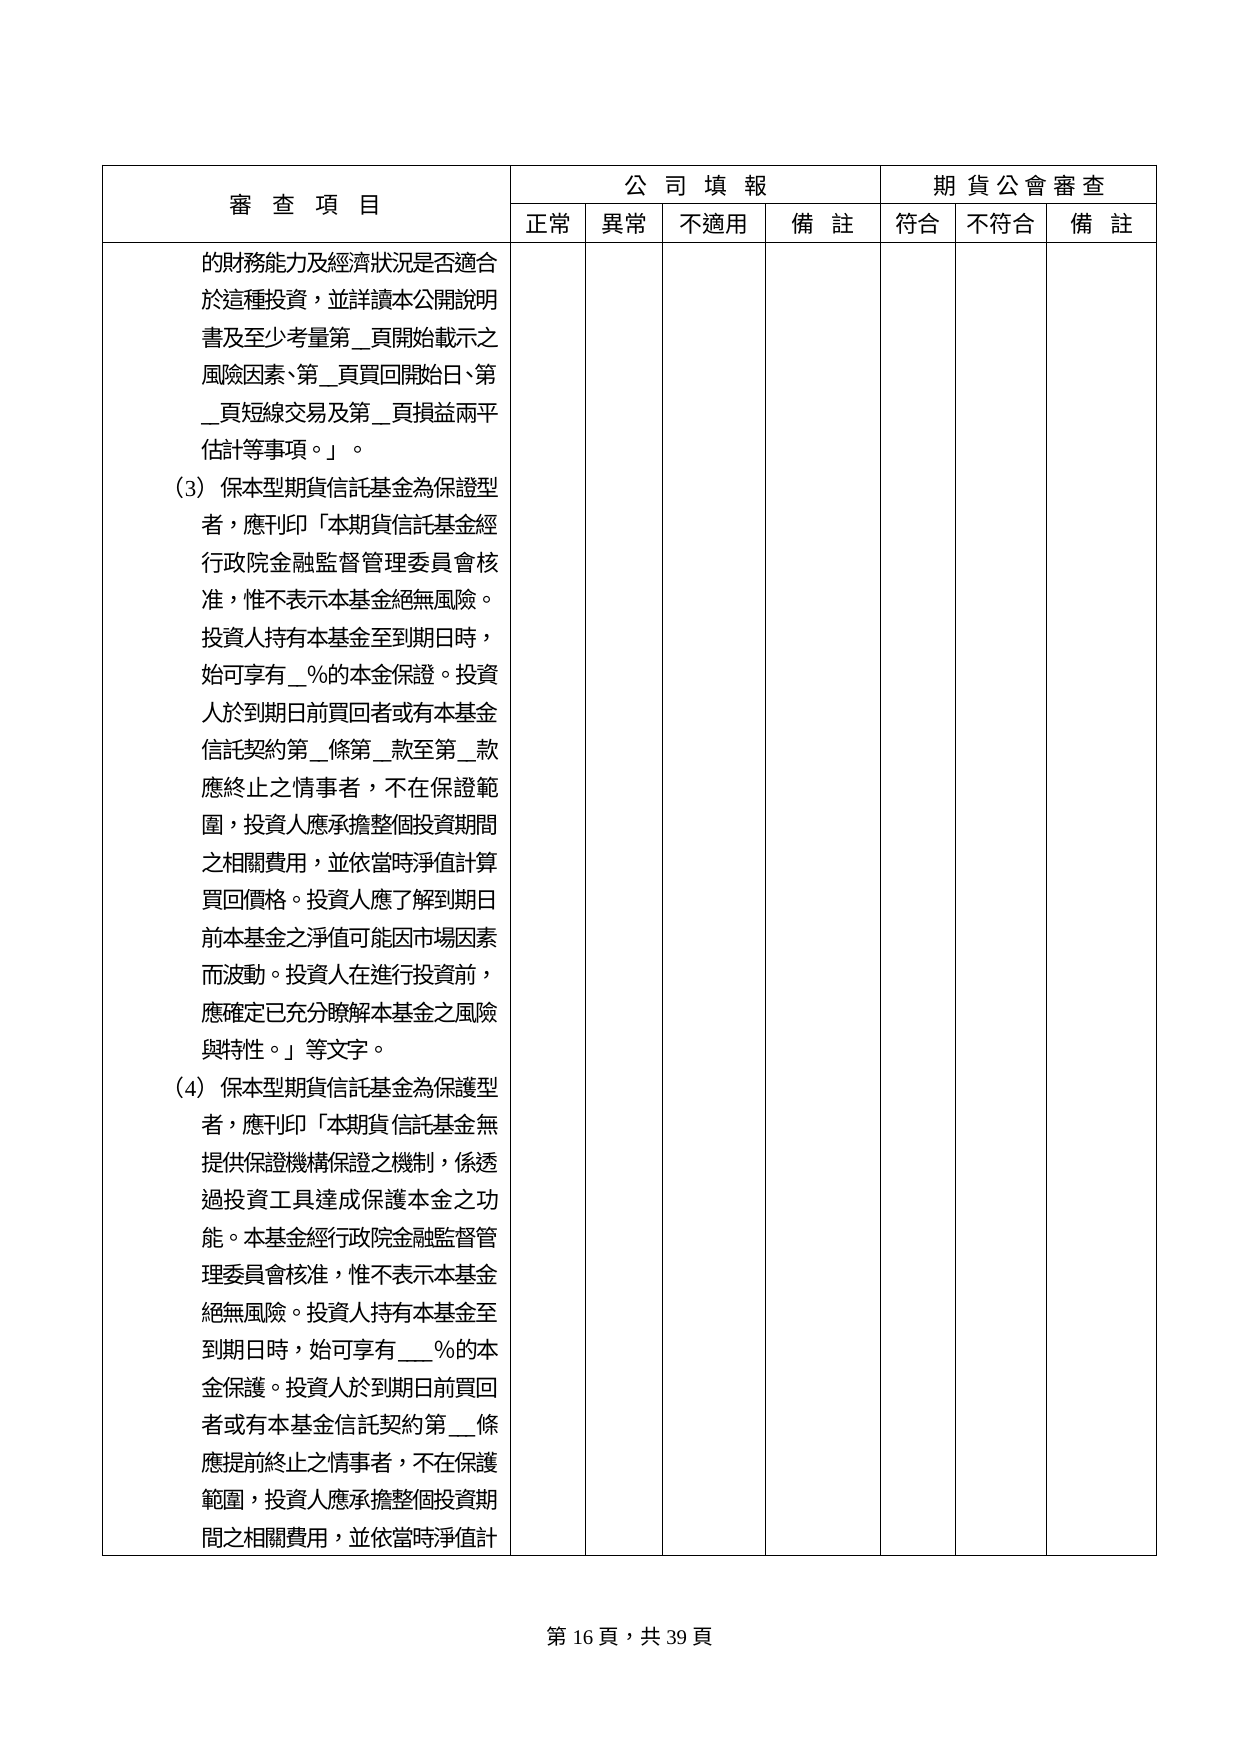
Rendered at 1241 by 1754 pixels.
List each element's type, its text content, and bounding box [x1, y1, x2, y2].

table_cell [956, 243, 1046, 1555]
table_cell [511, 243, 585, 1555]
table_header 公 司 填 報 [511, 166, 880, 203]
table_cell 【公開說明書】 ※下列資料應符合本會規定之格式 是否依期貨信託事業募集期貨信託基金公開說明書應行記載事項準則規定，於所編製公開說明書封面註明係申請用之稿本。 是否依期貨信託事業募集期貨信託基金公開說明書應行記載事項準則規定，記載下列事項： （一）編製目錄及頁次。 （二）封面依序刊印事項： 1.基金名稱（保本型基金應用括弧以不同顯著顏色標明保本比率及基金之類型(保證型或保護型)）；傘型期貨信託基金應標明「傘型期貨信託基金」文字。 2.基本交易及投資方針。 3.基金型態（例如開放式）。 4.基金投資國外地區者，註明「投資國外」。 5.基金以外幣計價者，註明本基金以______幣計價。 6.本次核准發行總面額。 7.本次核准發行受益權單位數。 8.保本型基金為保證型者，保證機構之名稱。 9.期貨信託事業之名稱。 10.以顯著方式刊印下列文字： （1）「本期貨信託基金經行政院金融監督管理委員會核准，惟不表示本基金絕無風險。本期貨信託事業以往之經理績效不保證本基金之最低投資收益；本期貨信託事業除盡善良管理人之注意義務外，不負責本基金之盈虧，亦不保證最低之收益。」。 （2）「期貨信託基金從事之期貨交易具低保證金之財務槓桿特性，在可能產生極大利潤的同時也可能產生極大的損失，致基金受益權單位淨資產價值大幅增減，投資人投資基金前，應審慎考慮本身的財務能力及經濟狀況是否適合於這種投資，並詳讀本公開說明書及至少考量第__頁開始載示之風險因素、第__頁買回開始日、第__頁短線交易及第__頁損益兩平估計等事項。」。 （3）保本型期貨信託基金為保證型者，應刊印「本期貨信託基金經行政院金融監督管理委員會核准，惟不表示本基金絕無風險。投資人持有本基金至到期日時，始可享有__％的本金保證。投資人於到期日前買回者或有本基金信託契約第__條第__款至第__款應終止之情事者，不在保證範圍，投資人應承擔整個投資期間之相關費用，並依當時淨值計算買回價格。投資人應了解到期日前本基金之淨值可能因市場因素而波動。投資人在進行投資前，應確定已充分瞭解本基金之風險與特性。」等文字。 （4）保本型期貨信託基金為保護型者，應刊印「本期貨信託基金無提供保證機構保證之機制，係透過投資工具達成保護本金之功能。本基金經行政院金融監督管理委員會核准，惟不表示本基金絕無風險。投資人持有本基金至到期日時，始可享有____％的本金保護。投資人於到期日前買回者或有本基金信託契約第___條應提前終止之情事者，不在保護範圍，投資人應承擔整個投資期間之相關費用，並依當時淨值計算買回價格。投資人應了解到期日前本基金之淨值可能因市場因素而波動，因保護並非保證，投資標的之發行人違約或發生信用風險等因素，將無法達到本金保護之效果，投資人在進行投資前，應確定已充分瞭解本基金之風險與特性。」等文字，後段文字並應以加大粗黑字體或不同顏色等特別顯著方式刊印。 （5）本公開說明書之內容如有虛偽或隱匿之情事者，應由本期貨信託事業與負責人及其他曾在公開說明書上簽章者依法負責。 （6）查詢本公開說明書之網址，包括主管機關指定之資訊申報網站之網址及公司揭露公開說明書相關資料之網址。（公開資訊觀測站網址應為 http://www.fundclear.com.tw） （7）信託業兼營期貨信託事業經主管機關核准得自行保管期貨信託基金資產者，應標明自行保管及設有信託監察人之字句。 11.刊印日期。 （三）封裏依序刊印下列事項： 期貨信託事業總公司之名稱、地址、網址及電話，發言人之姓名、職稱、聯絡電話及電子郵件信箱。 基金保管機構之名稱、地址、網址及電話。信託業兼營期貨信託事業向不特定人募集經主管機關核准得自行保管期貨信託基金資產者，應載明信託監察人之姓名或名稱、地址、網址或電子郵件信箱及電話。 國外受託保管機構之名稱、地址、網址及電話 期貨信託基金經保證機構保證者，保證機構之名稱、地址、網址及電話。 受益憑證事務代理機構之名稱、地址、網址及電話。 期貨信託基金之財務報告簽證會計師姓名、事務所名稱、地址、網址及電話。 期貨信託事業或期貨信託基金經信用評等機構評等者，信用評等機構之名稱、地址、網址及電話。 公開說明書之分送計畫：說明公開說明書之陳列處所、分送方式及索取公開說明書之方法。 受委任國外專業機構提供顧問服務公司之名稱、地址、網址及電話。 受全權委託運用期貨信託基金從事交易或投資之專業機構名稱、地址、網址及電話。 期貨信託契約查閱及洽購處所。 （四）目錄前一頁應以顯著方式刊印風險預告書內容及「本風險預告書並未完整揭露投資本期貨信託基金之風險，詳細風險因素請詳第__頁」。 （五）封底應刊印事項： 期貨信託事業及其董事長簽名或蓋章。 （六）基金概況應刊印事項： 1.基金簡介： 發行總面額。 受益權單位總數。 每受益權單位面額。 得否追加發行。 成立條件 (有成立日期者，應一併列明）。 預定發行日期。 存續期間。 投資地區及標的。保本型期貨信託基金應再列示投資固定收益商品及從事期貨交易之預估比率、所投資之固定收益商品評等等級及到期期限、商品及期貨交易契約之發行者、交易對象等。 基本交易及投資方針、範圍簡述。 銷售開始日。 銷售方式。 銷售價格。 最低申購金額。 買回開始日。保本型期貨信託基金接受買回之方式及因應買回處分資產之程序。 買回費用。 買回價格。 經理費，保本型期貨信託基金之經理費率及收取方式應以明顯字體列示。 保管費 (信託業兼營期貨信託事業經主管機關核准得自行保管期貨信託基金資產者，其信託監察人之報酬)。 期貨信託基金經保證機構保證者，保證機構之業務性質、財務狀況、信用評等、保證條件、範圍、保證費及保證契約主要內容；並以釋例說明保證機制及高於保證金額之潛在回報之計算方法。 是否分配收益。 基金短線交易之認定標準及相關費用收取標準；並刊印「不歡迎受益人進行短線交易」等文字。 期貨信託事業為防制洗錢而可能要求申購人提出之文件及拒絕申購之情況。 2.基金性質： （1）基金之設立及其依據。 （2）期貨信託契約關係。 （3）追加募集基金者，應刊印該基金成立時及歷次追加發行之情形。 3.期貨信託事業之職責（概述）。 4.基金保管機構之職責（概述）（信託業兼營期貨信託業務經本會核准得自行保管基金資產者，應記載信託監察人之職責）。 5.基金保證機構之職責(概述)。 6.基金交易及投資： 期貨信託基金交易及投資方針、範圍，包括從事期貨交易及投資期貨相關現貨商品之類別及其占淨資產之比例、從事期貨交易之預計最大槓桿倍數。 期貨信託事業運用基金投資之決策過程、基金經理人之姓名、主要經(學)歷及權限。基金經理人同時管理其他基金者，應揭露所管理之其他基金名稱及所採取防止利益衝突之措施。 a.基金經理人主要經歷應加註起迄時間。 b.基金經理人管理1檔基金以上者，請詳述公司實際採行之防範措施。 c.決策過程如有採用交易程式者，亦應予以說明該交易程式之性質及採用之考量因素。 （3）基金運用之限制 有關各投資標的信用評等及存續期間政策之規定，勿分散說明，集中陳述為宜。 （4）基金參與股票發行公司股東會行使表決權之處理原則及方法。 a.是否符合期貨信託事業管理規則第26條第2項第6款及第54條第2項準用第26條第2項第6款規定，期貨信託事業及其負責人、部門主管、分支機構經理人、其他業務人員或受僱人，不得轉讓出席股東會委託書或藉行使基金持有股票之投票表決權，收受金錢或其他利益。 b.是否依期貨信託事業管理規則第34條第4項規定，出席股東會行使表決權並應作成書面紀錄，循序編號建檔並至少保存5年。 （5）組合基金參與子基金之受益人大會行使表決權之處理原則及方法。 a.經理公司應依據子基金之信託契約或公開說明書之規定行使表決權，並基於受益人之最大利益，支持子基金經理公司所提之議案。但子基金之經理公司所提之議案有損及受益人權益之虞者，得依經理公司董事會之決議辦理。 b.經理公司不得轉讓或出售子基 之受益人大會表決權。經理公司之董事、監察人、經理人、業務人員及其他受僱人員，亦不得轉讓或出售該表決權，收受金錢或其他利益。 （6）期貨信託事業對期貨信託基金之外匯收支從事避險交易者，應敘明其避險方法。 （7）基金投資國外地區者，期貨信託事業應說明配合本基金出席所投資外國股票（或基金）發行公司股東會（受益人會議）之處理原則及方法。 （8）期貨信託事業全權委託其他專業機構運用期貨信託基金從事交易或投資： a..選擇專業機構之標準、各專業機構獲配資金百分比、資金保管機構及支付予專業機構之費用總數；包括專業機構之簡介，及於受委任後不符標準時採行更換之方法。 b.專業機構運用期貨信託基金從事交易或投資之基本方針及範圍；如有採用交易程式者，亦應予以說明該交易程式之性質及採用之考量因素。 7.保本型基金： 投資固定收益商品及從事期貨交易之預估比率、所投資之固定收益商品評等等級及到期期限、商品及期貨交易契約之發行者、交易對象等。 保護型期貨信託基金未設立保證機構，應載明本基金無提供保證機構保證之機制，係透過投資工具達成保護本金之功能；且應明定因應受益人提前買回處分資產及到期時達成保護本金之相關控管機制。 8.傘型基金： 各子基金之投資範圍、主要區隔及異同分析；其應記載事項之內容為各子基金所共通者，得標註各子基金皆同，免重複列示，其應記載事項之內容為各子基金不同者，應分別列示，並比較其差異。 9.外幣計價基金： 敍明本基金計價之幣別，且所有申購及買回價金之收付均以該幣別為之。 10.其他類型基金（例如指數型基金，應揭露指數編製方式及經理公司追蹤、模擬或複製表現之操作方式，包含調整投資組合方式，以及基金投資於指數具代表性之成分證券樣本時，為使該樣本明確反映指數整體特色之抽樣及操作方式；暨基金表現與指數表現之差異比較，其比較方式應載明其定義及計算公式）。 11.風險因素揭露事項： 從事期貨交易之風險；包括投資結構式商品之風險。 從事期貨之交易契約過度集中於單一標的商品或金融工具之風險。 產業景氣循環之風險。 流動性風險。 外匯管制及匯率變動之風險。 投資地區政治、經濟、法規變動之風險。 交易對手及保證機構之信用風險。 全權委託專業機構執行期貨交易或投資之風險；包括如受委任專業機構，在委託金額相對於受委任專業機構其他受委託資金規模為小時，可能有受排擠而影響績效之風險，或專業機構運用期貨信託基金之投資策略等相關風險均應予揭露。 其他投資標的或特定投資策略之風險；倘有採行交易程式作為決策參考者，亦應揭露與交易程式相關之風險。 從事期貨相關現貨商品交易之風險。 出借所持有之有價證券之相關風險。 其他風險。 12.收益分配： （1）分配之項目。 （2）分配之時間。 （3）給付之方式。 13.申購受益憑證： （1）申購程序、地點及截止時間。 （2）申購價金之計算及給付方式。 申購手續費之計算方式應詳細說明之，若係美元計價之基金，其申購、買回均應以美元計價，故申購手續費之計算應以美元計算。 （3）受益憑證之交付。 （4）期貨信託事業不接受申購或基金不成立時之處理。 14.買回受益憑證： （1）買回程序、地點及截止時間。 買回截止時間應載明「除能證明投資人係於截止時間前提出買回申請者，逾時申請應視為次一買回申請日之買回申請」。 （2）買回價金之計算。 訂定基金短線交易收取買回費用金額，應公平對待所有受益人，以特定金錢信託方式銷售者不宜排除適用此規定。 （3）買回價金給付之時間及方式。 （4）辦理登錄或帳簿劃撥之作業。 （5）買回價金遲延給付之情形。 應增列恢復計算基金之買回價格規定。 （6）買回撤銷之情形。 15.受益人之權利及費用負擔： （1）受益人應有之權利內容。 （2）受益人應負擔費用之項目及其計算、給付方式、受益人投資達成損益兩平點之期貨信託基金獲利金額及比例。 （3）受益人應負擔租稅之項目及其計算、繳納方式。 受益人應負擔之租稅項目（包括證券交易所得稅、證券交易稅及印花稅等）是否已依財政部對期貨信託基金所發行之受益憑證核課之最新法令規定予以揭露。 （4）受益人會議： a.召集事由。 b.召集程序。 c.決議方式。 16.基金之資訊揭露： （1）依法令及期貨信託契約規定應揭露之資訊內容，是否符合期貨信託契約規定。 （2）未能於每一營業日公告前一營業日淨資產價值者，應揭露其計算淨值方式及合理性。 （3）資訊揭露之方式、公告及取得方法。 資訊揭露之公告，應依相關規定分別將接所有應公告之事項及選定之公告方式各別列示，以利投資人查詢。 （4）如基金性質係屬連結至其他標的者，尚應揭露基金所連結標的之相關資訊取得途徑（如期貨信託事業申請募集指數型基金者，應記載投資人取得指數組成調整、基金與指數表現差異比較等最新基金資訊及其他重要資訊之途徑）。 17.基金運用狀況： 是否依期貨信託事業募集期貨信託基金公開說明書應行記載事項準則第21條關於追加募集規定及格式填列。 （1）投資情形（列示公開說明書刊印日前1個月月底基金資料）： a.淨資產總額之組成項目、金額及比率。 b.所從事期貨交易及投資期貨相關現貨商品之類別及其占淨資產之比例。 c.投資單一股票金額占基金淨資產價值百分之一以上者，列示該股票之名稱、股數、每股市價、投資金額及投資比率。 d.投資單一債券金額占基金淨資產價值百分之一以上者，列示該債券之名稱、投資金額及投資比率。 e.組合型基金投資單一子基金金額佔基金淨資產價值百分之一以上者，列示該子基金名稱、經理公司、基金經理人、經理費比率、保管費比率、受益權單位數、每單位淨值、投資受益權單位數、投資比率及給付買回價金之期限。 f.如基金性質係屬連結至其他標的者，尚應揭露基金表現與所連結標的表現之差異（如指數型基金表現與指數表現之差異比較）。 （2）交易及投資績效： a.最近3年度各年度最高、最低、年底及公開說明書刊印年度各月底，基金之淨資產總額及單位淨資產價值。 b.最近3年度各年度基金分配收益之金額。 c.公開說明書刊印日前1季止，本基金淨資產價值最近3個月、6個月、1年、3年、5年、10年及自基金成立日起算之累計報酬率。 （3）最近2年度本基金之會計師 查核報告，資產負債報告書、交易與投資明細表、收入與費用報告書、可分配收益表、資本帳戶變動表、附註及明細表。 至少應包括最近2年度淨資產價值報告書、投資明細表、淨資產價值變動表、附註及明細表。 （4）最近年度及公開說明書刊印日前1季止，基金委託期貨商手續費前5名之期貨商名稱、支付該期貨商手續費之金額。若該期貨商為該基金之受益人者，應一併揭露其持有基金之受益權單位數及比例 （5）基金接受信用評等機構評等者，應揭露信用評等機構對基金之評等報告。 （6）其他應揭露事項。 （七）期貨信託契約主要內容應刊印事項： 1.基金名稱、期貨信託事業名稱、基金保管機構名稱(信託業兼營期貨信託業務經本會核准得自行保管基金資產者，其信託監察人之姓名或名稱）、保證型基金保證基構名稱及基金存續期間。 2.基金發行總面額及受益權單位總數。 3.受益憑證之發行。 4.受益憑證之申購。 5.基金之成立與不成立。 6.基金之資產。 7.基金應負擔之費用。 8.受益人之權利、義務與責任。 9.期貨信託事業之權利、義務與責任，包括應揭露期貨信託基金受益人之責任僅限於申購時所支付之申購價款，期貨信託基金損失超過基金淨資產時，超額損失部分應由期貨信託事業負擔；期貨信託事業如有全權委託其他專業機構運用期貨信託基金從事交易或投資，其對受委任專業機構之選任或指示，因故意或過失而導致期貨信託基金發生損害者，應負賠償責任，及其依信託契約規定應履行之責任及義務，如委由受委任專業機構處理者，就受委任專業機構或其受雇人之故意或過失，應與自己之故意或過失負同一責任，且對因而導致期貨信託基金資產之損害，應負賠償責任。 10.基金保管機構之權利、義務與責任，包括基金保管機構之代理人、代表人或受雇人，履行期貨信託契約規定之義務有故意或過失時，基金保管機構應與自己之故意或過失負同一責任。 (信託業兼營期貨信託業務經本會核准得自行保管基金資產者，其信託監察人之權利、義務與責任) 11.保證型期貨信託基金保證機構之權利、義務與責任。 12.運用基金從事期貨交易與投資期貨相關現貨商品之基本方針及範圍。 13.收益分配。 14.受益憑證之買回。 15.基金淨資產價值及受益權單位淨資產價值之計算。 16.期貨信託事業之更換。 17.基金保管機構之更換(信託業兼營期貨信託業務經本會核准得自行保管基金資產者，其信託監察人之更換)。 18.期貨信託契約之終止。 19.基金之清算。 20.受益人名簿。 是否已載明查閱受益人名簿之限制及受益人名簿備置供查閱之地點。 21.受益人會議。 22.通知及公告。 23.期貨信託契約之修訂。 （八）期貨信託事業概況應刊印事項： 是否依期貨信託事業募集期貨信託基金公開說明書應行記載事項準則第23條規定之格式填列。 1.事業簡介： （1）設立日期。 （2）最近3年股本形成經過。 （3）營業項目。 （4）沿革：最近5年度募集之基金、分公司及子公司之設立、董事監察人或主要股東股權之移轉或更換、經營權之改變及其他重要紀事。 2.事業組織(列示公開說明書刊印日前1個月月底期貨信託事業資料)： （1）股權分散情形： a.股東結構(各類股東之組合比例)。 b.主要股東名單(股權比例5%以上股東之名稱、持股數額及比率。 （2）組織系統（期貨信託事業之組織結構、各主要部門（於他業為兼營期貨信託業務部門）所營業務及員工人數)。 （3）總經理、副總經理及各單位主管（於他業為兼營期貨信託業務部門主管）之姓名、就任日期、持有期貨信託事業之股份數額及比例、主要經(學)歷、目前兼任其他公司之職務。 （4）董事及監察人之姓名、選任日 期、任期、選任時及現在持有期貨信託事業股份數額及比率、主要經(學)歷。 3.利害關係公司揭露：列示公開說明書刊印日前1個月月底與期貨信託事業有下列情事之公司： （1）與期貨信託事業具有公司法第六章之一所定關係者。 （2）期貨信託事業董事、監察人或綜合持股達5%以上之股東。 （3）期貨信託事業董事、監察人、經理人或綜合持股達5%以上之股東與該公司董事、監察人、經理人或持有已發行股份10%以上股東為同1人或具有配偶關係者。 4.營運情形： （1）列示刊印日前1個月月底，期貨信託事業經理其他基金之名稱、成立日、受益權單位數、淨資產金額及每單位淨資產價值。 （2）最近2年度期貨信託事業之會計師查核報告、資產負債表、損益表及股東權益變動表。 5.受處罰之情形（列示最近2年期貨信託事業受主管機關處分及糾正之時間及詳情）。 6.訴訟或非訟事件(期貨信託事業目前尚在繫屬中之重大訴訟、非訟或行政爭訟事件，其結果可能對受益人權益有重大影響者，應揭露其系爭事實、標的金額、訴訟開始日期、主要訴訟當事人及目前處理情形。 （九）受益憑證銷售及買回機構之名稱、地址及電話。 （十）特別記載事項： 1.期貨信託事業遵守中華民國期貨業商業同業公會會員自律公約之聲明書。 2.期貨信託事業內部控制制度聲明書。 3.期貨信託事業就公司治理運作情形載明下列事項： （1）董事會之結構及獨立性。 （2）董事會及經理人之職責。 （3）監察人之組成及職責。 （4）利害關係人之權利及關係。 （5）對於法令規範資訊公開事項之詳細情形。 （6）其他公司治理之相關資訊。 4.本次發行之基金信託契約與中華民國期貨業商業同業公會所訂期貨信託契約範本條文對照表。 5.其他本會規定應特別記載之事項。 [103, 243, 510, 1555]
table_cell [881, 243, 955, 1555]
table_cell [586, 243, 662, 1555]
table_cell 備 註 [1047, 204, 1156, 242]
table_cell [1047, 243, 1156, 1555]
table_cell 不符合 [956, 204, 1046, 242]
table_cell 異常 [586, 204, 662, 242]
table_cell [663, 243, 765, 1555]
table_cell [766, 243, 880, 1555]
table_cell 備 註 [766, 204, 880, 242]
table_cell 符合 [881, 204, 955, 242]
table_cell 不適用 [663, 204, 765, 242]
table_header 審 查 項 目 [103, 166, 510, 242]
table_cell 正常 [511, 204, 585, 242]
table_header 期 貨 公 會 審 查 [881, 166, 1156, 203]
